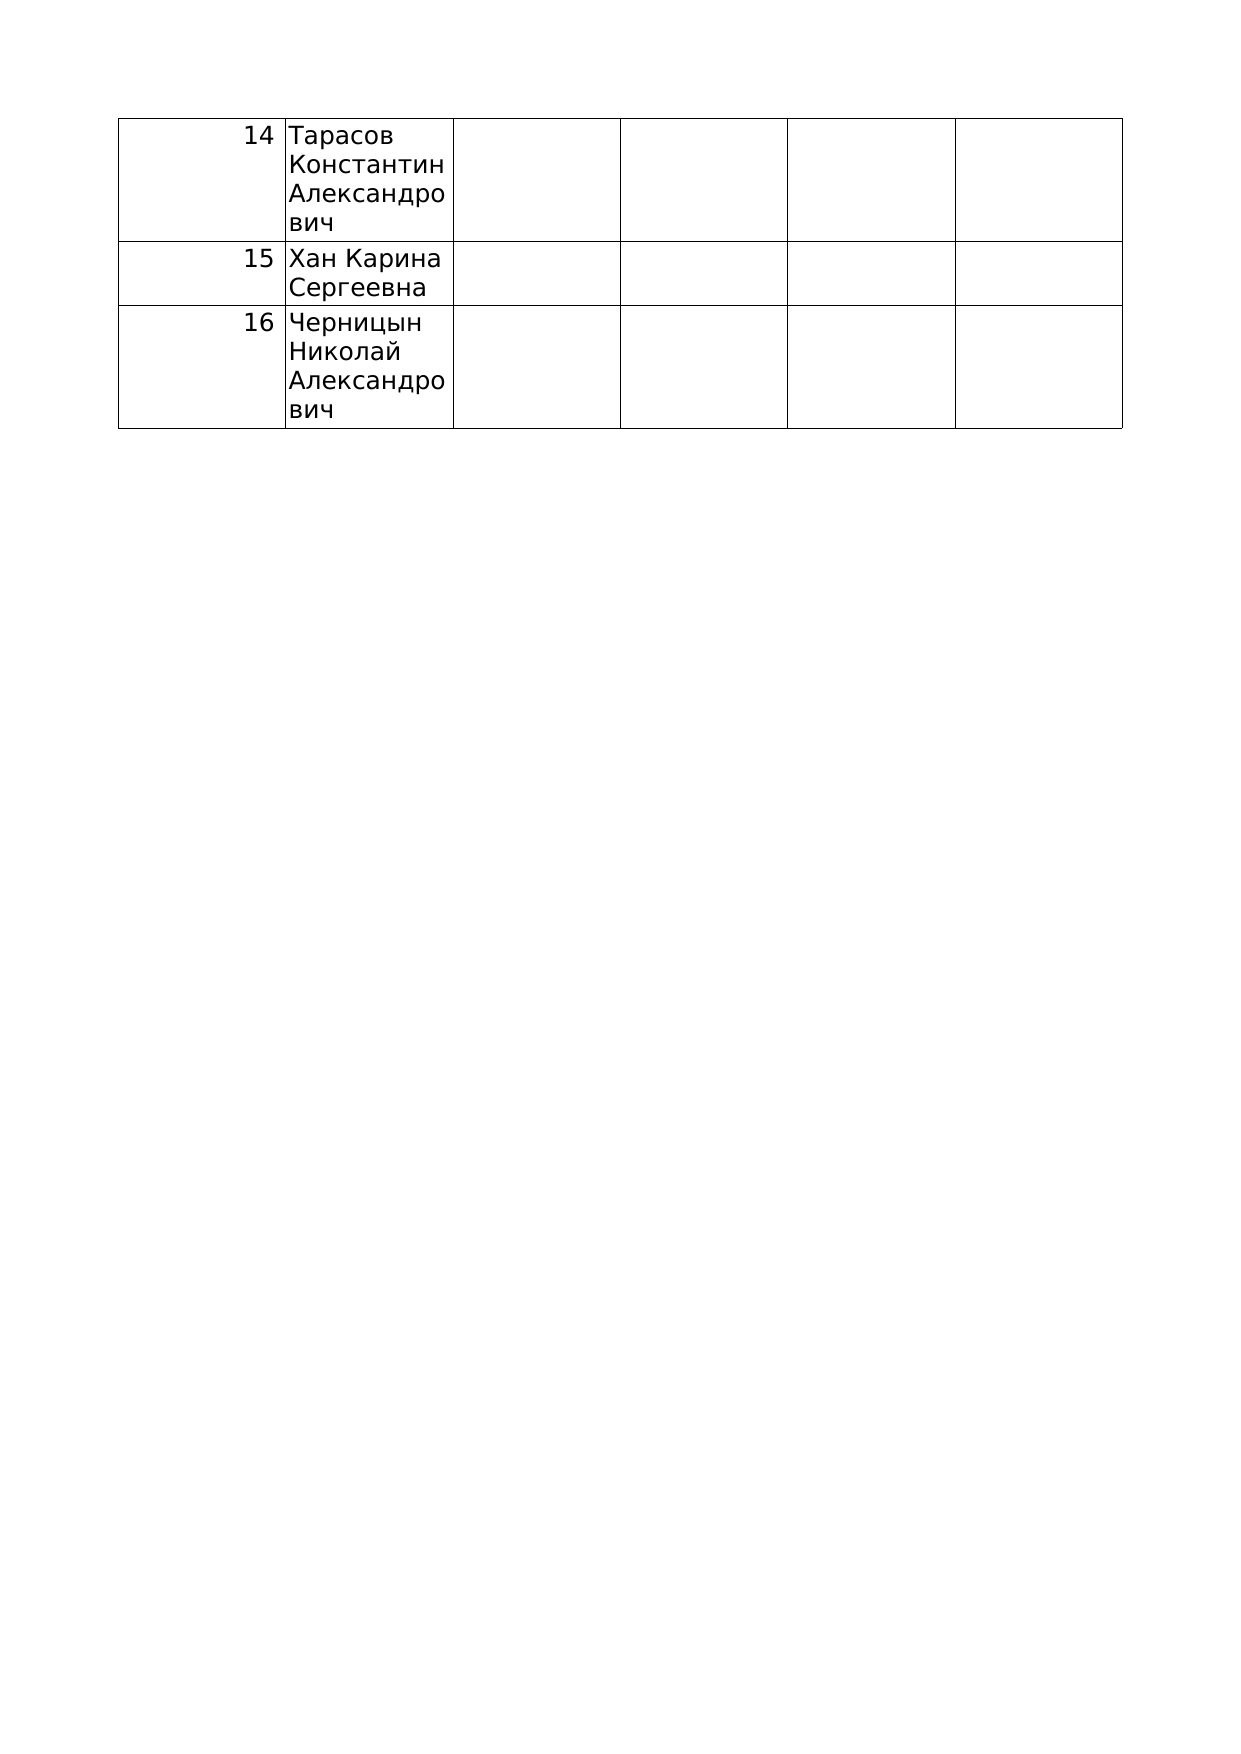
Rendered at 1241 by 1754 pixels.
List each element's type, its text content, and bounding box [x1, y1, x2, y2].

table_cell [788, 306, 955, 428]
table_cell [956, 242, 1122, 305]
table_cell Хан Карина Сергеевна [286, 242, 453, 305]
table_cell [454, 242, 620, 305]
table_cell [956, 119, 1122, 241]
table_cell 14 [119, 119, 285, 241]
table_cell 16 [119, 306, 285, 428]
table_cell Тарасов Константин Александрович [286, 119, 453, 241]
table_cell [454, 119, 620, 241]
table_cell [788, 119, 955, 241]
table_cell [454, 306, 620, 428]
table_cell Черницын Николай Александрович [286, 306, 453, 428]
table_cell [621, 306, 787, 428]
table_cell [956, 306, 1122, 428]
table_cell [788, 242, 955, 305]
table_cell [621, 242, 787, 305]
table_cell [621, 119, 787, 241]
table_cell 15 [119, 242, 285, 305]
